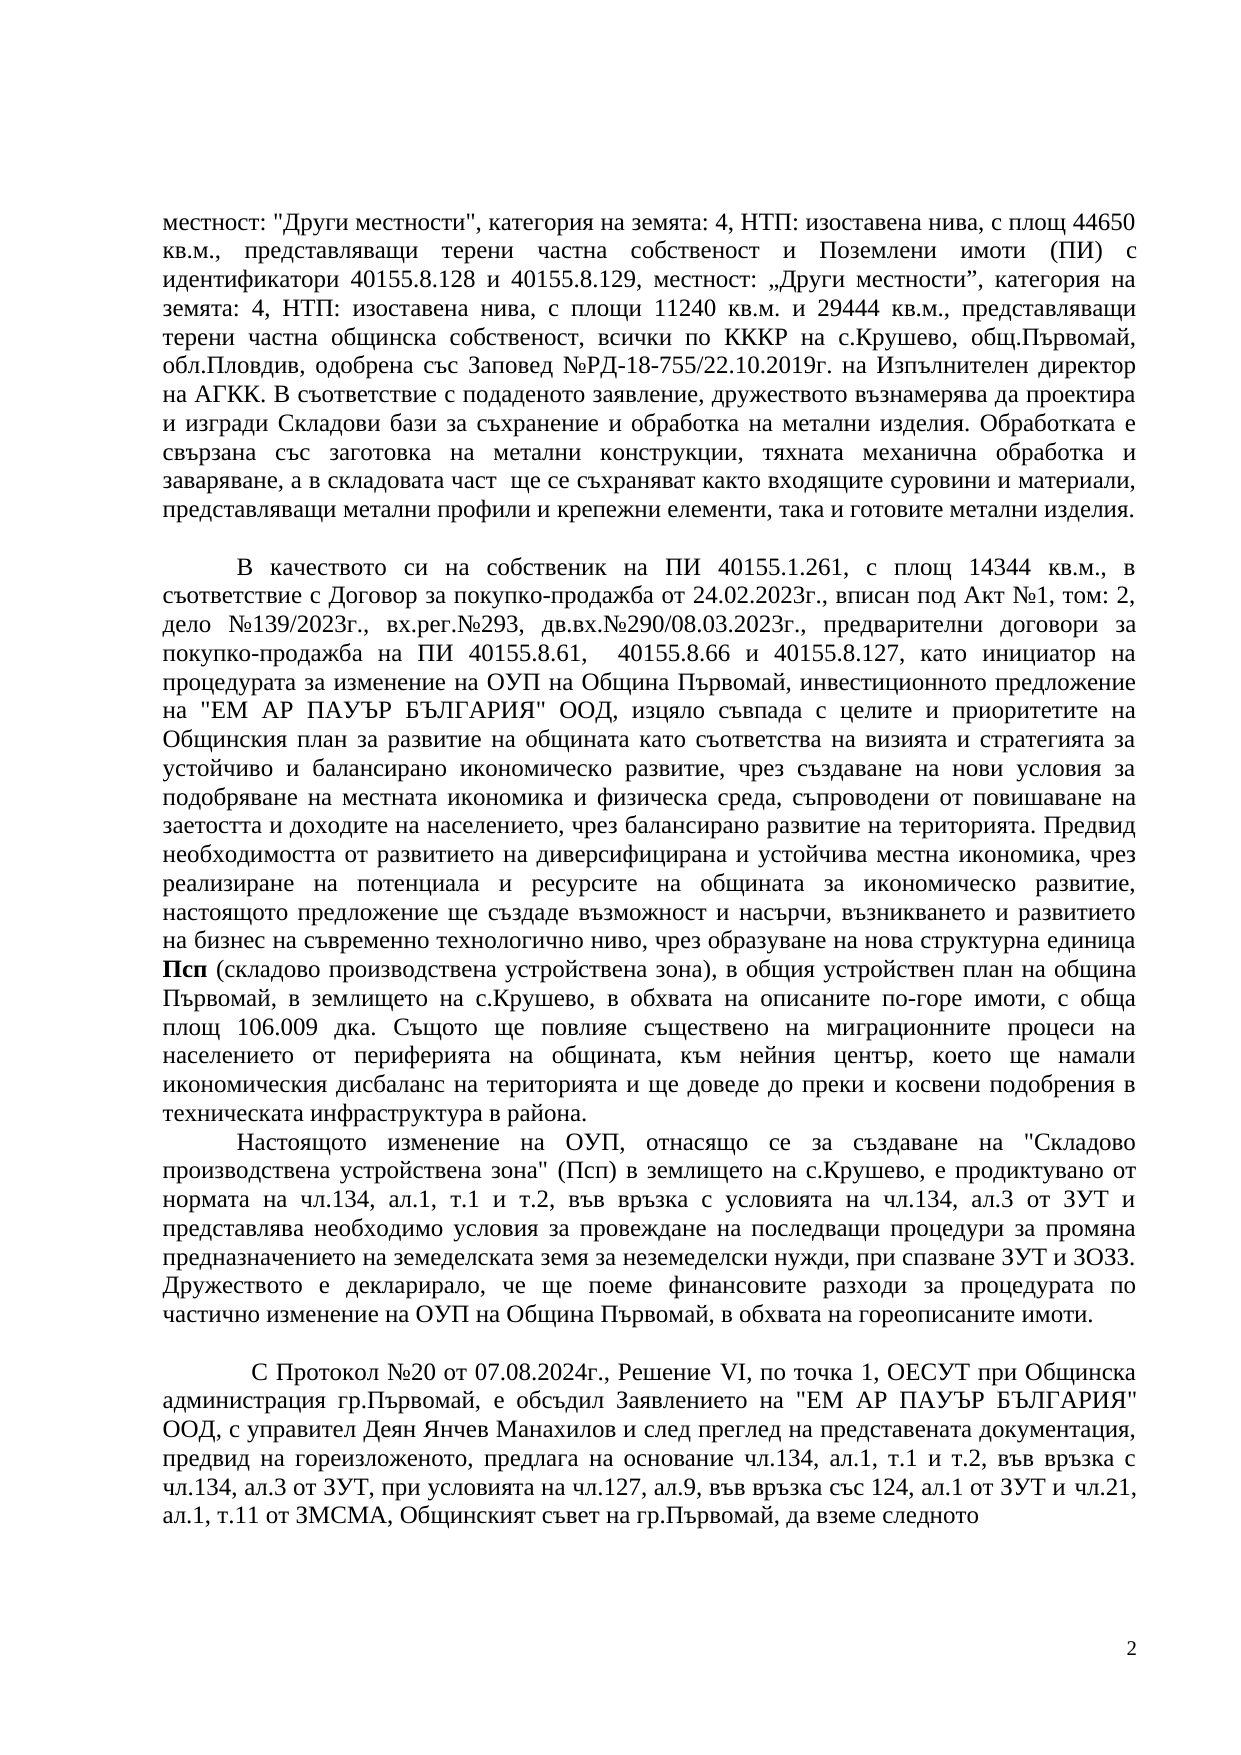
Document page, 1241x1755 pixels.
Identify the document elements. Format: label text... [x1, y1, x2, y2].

text Настоящото изменение на ОУП, отнасящо се за създаване на "Складово производствена устройствена зона" (Псп) в землището на с.Крушево, е продиктувано от нормата на чл.134, ал.1, т.1 и т.2, във връзка с условията на чл.134, ал.3 от ЗУТ и представлява необходимо условия за провеждане на последващи процедури за промяна предназначението на земеделската земя за неземеделски нужди, при спазване ЗУТ и ЗОЗЗ. Дружеството е декларирало, че ще поеме финансовите разходи за процедурата по частично изменение на ОУП на Община Първомай, в обхвата на гореописаните имоти. [162, 1127, 1137, 1328]
text местност: "Други местности", категория на земята: 4, НТП: изоставена нива, с площ 44650 кв.м., представляващи терени частна собственост и Поземлени имоти (ПИ) с идентификатори 40155.8.128 и 40155.8.129, местност: „Други местности”, категория на земята: 4, НТП: изоставена нива, с площи 11240 кв.м. и 29444 кв.м., представляващи терени частна общинска собственост, всички по КККР на с.Крушево, общ.Първомай, обл.Пловдив, одобрена със Заповед №РД-18-755/22.10.2019г. на Изпълнителен директор на АГКК. В съответствие с подаденото заявление, дружеството възнамерява да проектира и изгради Складови бази за съхранение и обработка на метални изделия. Обработката е свързана със заготовка на метални конструкции, тяхната механична обработка и заваряване, а в складовата част ще се съхраняват както входящите суровини и материали, представляващи метални профили и крепежни елементи, така и готовите метални изделия. [162, 207, 1137, 523]
text В качеството си на собственик на ПИ 40155.1.261, с площ 14344 кв.м., в съответствие с Договор за покупко-продажба от 24.02.2023г., вписан под Акт №1, том: 2, дело №139/2023г., вх.рег.№293, дв.вх.№290/08.03.2023г., предварителни договори за покупко-продажба на ПИ 40155.8.61, 40155.8.66 и 40155.8.127, като инициатор на процедурата за изменение на ОУП на Община Първомай, инвестиционното предложение на "ЕМ АР ПАУЪР БЪЛГАРИЯ" ООД, изцяло съвпада с целите и приоритетите на Общинския план за развитие на общината като съответства на визията и стратегията за устойчиво и балансирано икономическо развитие, чрез създаване на нови условия за подобряване на местната икономика и физическа среда, съпроводени от повишаване на заетостта и доходите на населението, чрез балансирано развитие на територията. Предвид необходимостта от развитието на диверсифицирана и устойчива местна икономика, чрез реализиране на потенциала и ресурсите на общината за икономическо развитие, настоящото предложение ще създаде възможност и насърчи, възникването и развитието на бизнес на съвременно технологично ниво, чрез образуване на нова структурна единица Псп (складово производствена устройствена зона), в общия устройствен план на община Първомай, в землището на с.Крушево, в обхвата на описаните по-горе имоти, с обща площ 106.009 дка. Същото ще повлияе съществено на миграционните процеси на населението от периферията на общината, към нейния център, което ще намали икономическия дисбаланс на територията и ще доведе до преки и косвени подобрения в техническата инфраструктура в района. [162, 552, 1137, 1127]
text С Протокол №20 от 07.08.2024г., Решение VI, по точка 1, ОЕСУТ при Общинска администрация гр.Първомай, е обсъдил Заявлението на "ЕМ АР ПАУЪР БЪЛГАРИЯ" ООД, с управител Деян Янчев Манахилов и след преглед на представената документация, предвид на гореизложеното, предлага на основание чл.134, ал.1, т.1 и т.2, във връзка с чл.134, ал.3 от ЗУТ, при условията на чл.127, ал.9, във връзка със 124, ал.1 от ЗУТ и чл.21, ал.1, т.11 от ЗМСМА, Общинският съвет на гр.Първомай, да вземе следното [162, 1357, 1137, 1529]
